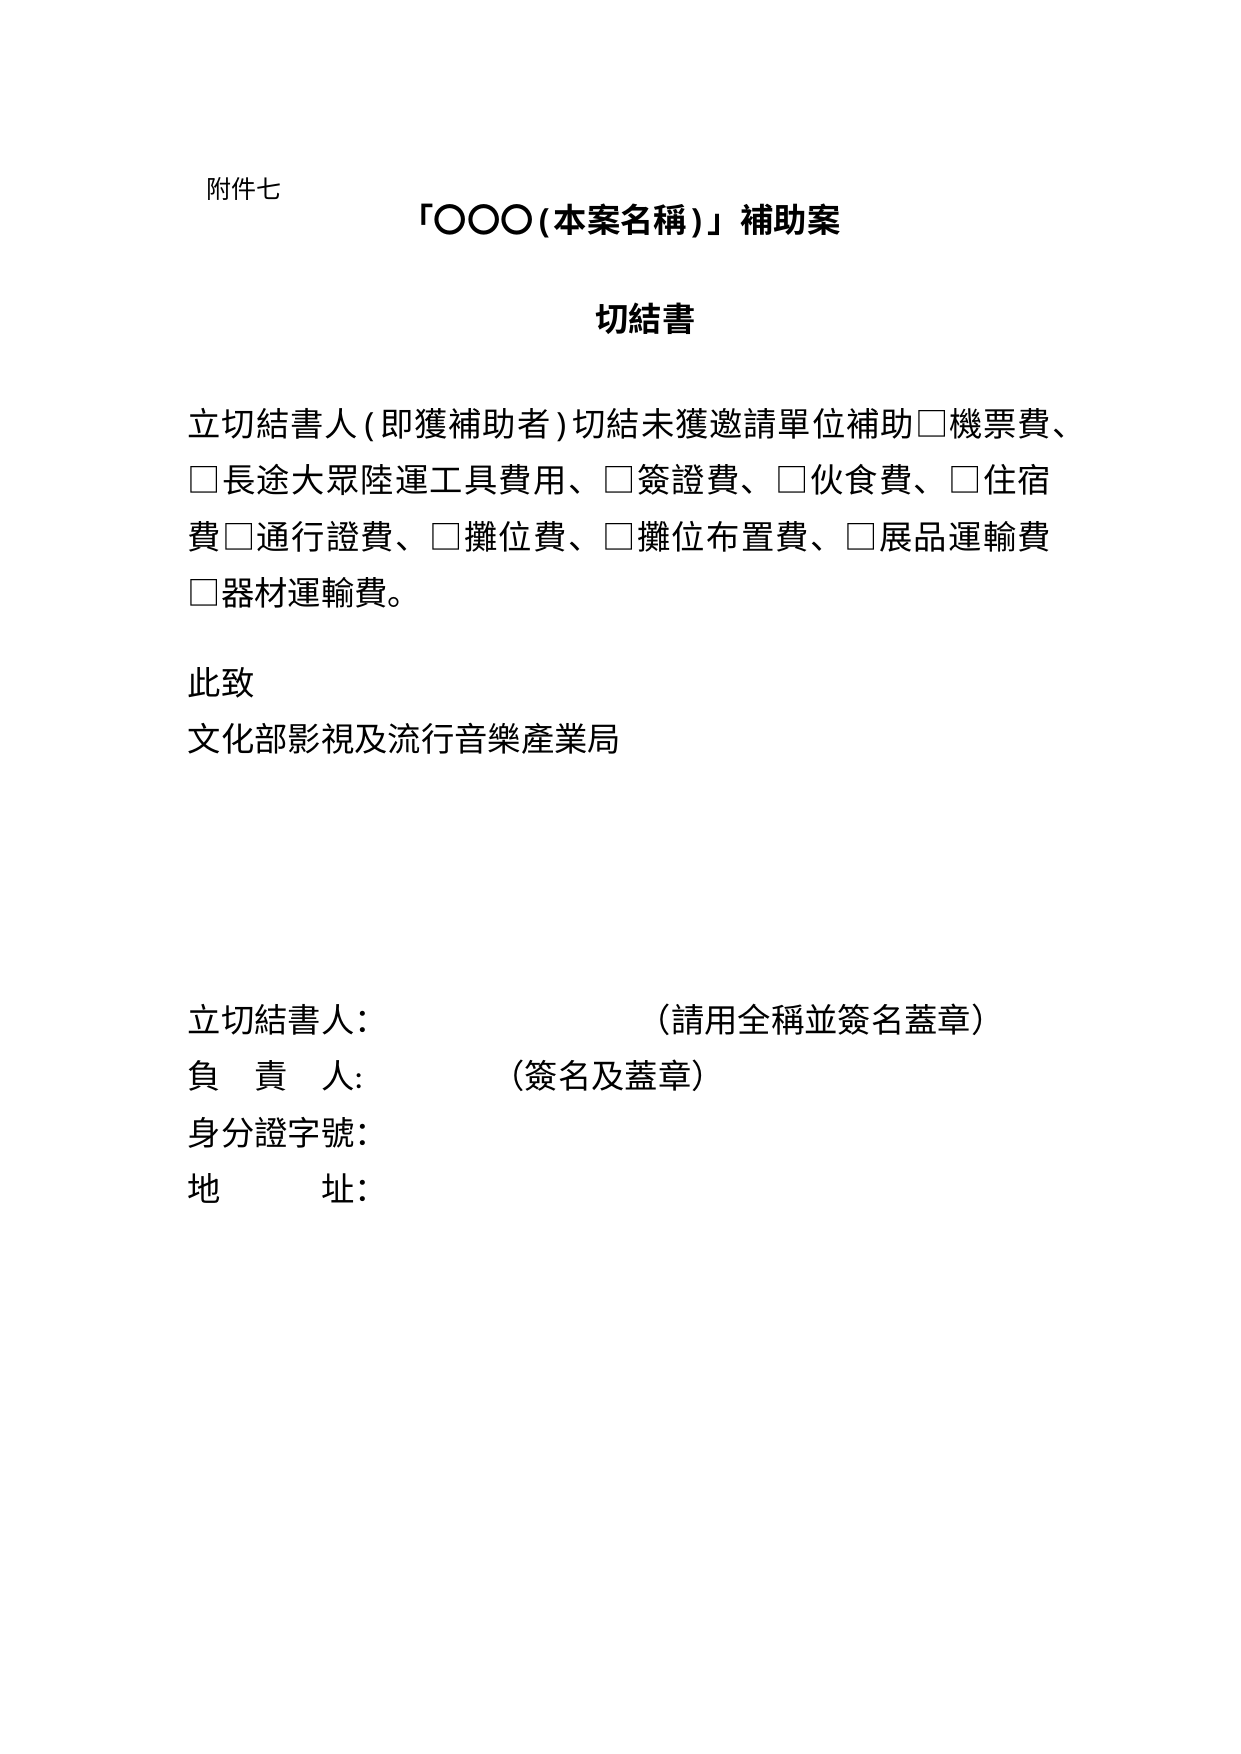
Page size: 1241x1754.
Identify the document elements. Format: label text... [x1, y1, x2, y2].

text 負 責 人: （簽名及蓋章） [187, 1044, 1053, 1100]
text 身分證字號： [187, 1100, 1053, 1156]
list 立切結書人(即獲補助者)切結未獲邀請單位補助□機票費、□長途大眾陸運工具費用、□簽證費、□伙食費、□住宿費□通行證費、□攤位費、□攤位布置費、□展品運輸費、□器材運輸費。 [187, 392, 1053, 617]
text 「〇〇〇(本案名稱)」補助案 [187, 196, 1053, 242]
text 地 址： [187, 1156, 1053, 1212]
text 文化部影視及流行音樂產業局 [187, 706, 1053, 762]
text 切結書 [237, 292, 1053, 342]
text 附件七 [184, 169, 304, 205]
text 此致 [187, 650, 1053, 706]
text 立切結書人： （請用全稱並簽名蓋章） [187, 987, 1053, 1044]
